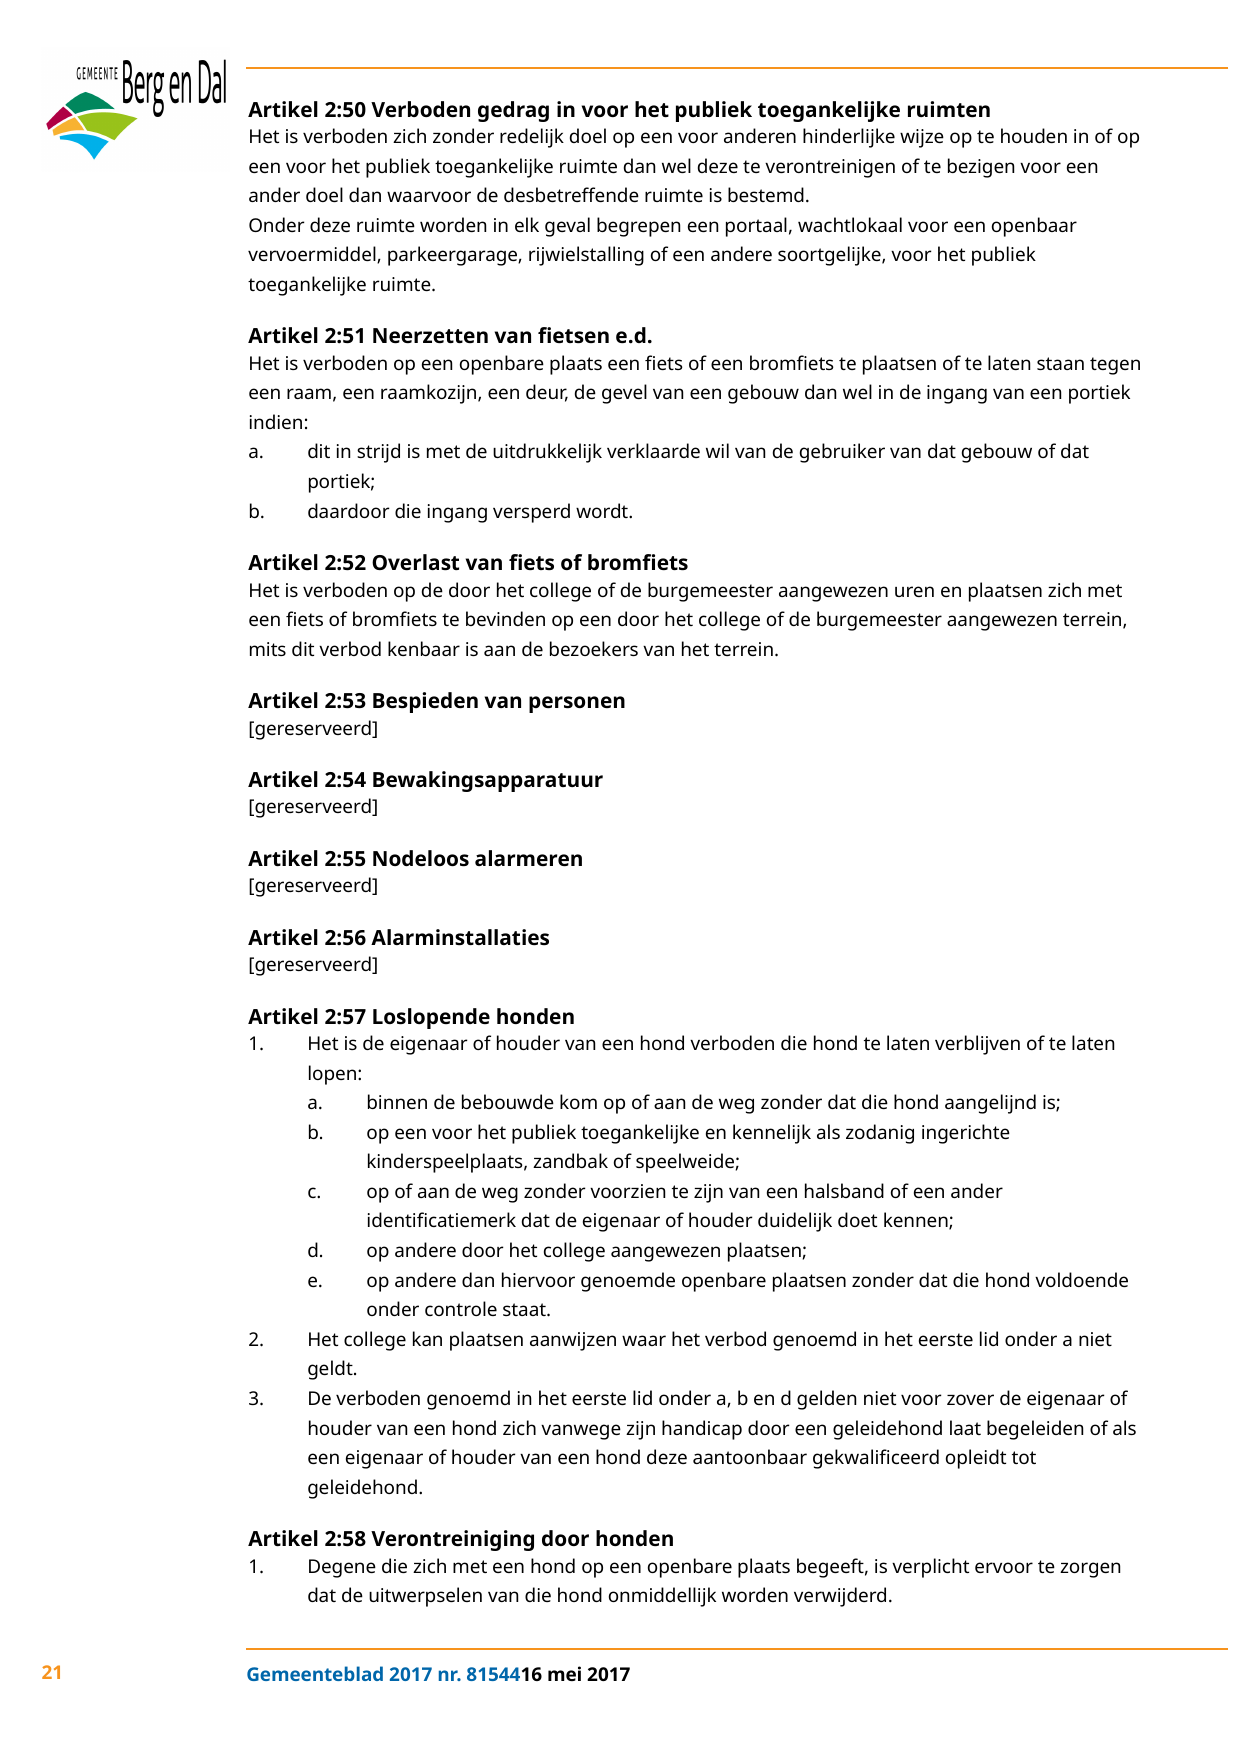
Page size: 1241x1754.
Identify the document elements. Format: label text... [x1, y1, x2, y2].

text Artikel 2:54 Bewakingsapparatuur [248, 765, 1152, 794]
list op een voor het publiek toegankelijke en kennelijk als zodanig ingerichte kinderspeelplaats, zandbak of speelweide; [307, 1119, 1152, 1174]
list op of aan de weg zonder voorzien te zijn van een halsband of een ander identificatiemerk dat de eigenaar of houder duidelijk doet kennen; [307, 1178, 1152, 1233]
text [gereserveerd] [248, 951, 1152, 977]
list Het college kan plaatsen aanwijzen waar het verbod genoemd in het eerste lid onder a niet geldt. [248, 1326, 1152, 1381]
list op andere door het college aangewezen plaatsen; [307, 1237, 1152, 1263]
list De verboden genoemd in het eerste lid onder a, b en d gelden niet voor zover de eigenaar of houder van een hond zich vanwege zijn handicap door een geleidehond laat begeleiden of als een eigenaar of houder van een hond deze aantoonbaar gekwalificeerd opleidt tot geleidehond. [248, 1385, 1152, 1500]
picture [41, 47, 231, 172]
list dit in strijd is met de uitdrukkelijk verklaarde wil van de gebruiker van dat gebouw of dat portiek; [248, 439, 1152, 494]
text Artikel 2:55 Nodeloos alarmeren [248, 844, 1152, 872]
list Het is de eigenaar of houder van een hond verboden die hond te laten verblijven of te laten lopen: [248, 1030, 1152, 1086]
text Het is verboden op de door het college of de burgemeester aangewezen uren en plaatsen zich met een fiets of bromfiets te bevinden op een door het college of de burgemeester aangewezen terrein, mits dit verbod kenbaar is aan de bezoekers van het terrein. [248, 577, 1152, 662]
text Artikel 2:53 Bespieden van personen [248, 686, 1152, 715]
list Degene die zich met een hond op een openbare plaats begeeft, is verplicht ervoor te zorgen dat de uitwerpselen van die hond onmiddellijk worden verwijderd. [248, 1553, 1152, 1608]
text Artikel 2:51 Neerzetten van fietsen e.d. [248, 322, 1152, 350]
text Het is verboden op een openbare plaats een fiets of een bromfiets te plaatsen of te laten staan tegen een raam, een raamkozijn, een deur, de gevel van een gebouw dan wel in de ingang van een portiek indien: [248, 350, 1152, 435]
text [gereserveerd] [248, 872, 1152, 898]
text Onder deze ruimte worden in elk geval begrepen een portaal, wachtlokaal voor een openbaar vervoermiddel, parkeergarage, rijwielstalling of een andere soortgelijke, voor het publiek toegankelijke ruimte. [248, 212, 1152, 297]
text Het is verboden zich zonder redelijk doel op een voor anderen hinderlijke wijze op te houden in of op een voor het publiek toegankelijke ruimte dan wel deze te verontreinigen of te bezigen voor een ander doel dan waarvoor de desbetreffende ruimte is bestemd. [248, 123, 1152, 208]
list daardoor die ingang versperd wordt. [248, 498, 1152, 524]
list binnen de bebouwde kom op of aan de weg zonder dat die hond aangelijnd is; [307, 1089, 1152, 1115]
text Artikel 2:57 Loslopende honden [248, 1002, 1152, 1030]
list op andere dan hiervoor genoemde openbare plaatsen zonder dat die hond voldoende onder controle staat. [307, 1267, 1152, 1322]
text [gereserveerd] [248, 715, 1152, 741]
text [gereserveerd] [248, 794, 1152, 819]
text Artikel 2:52 Overlast van fiets of bromfiets [248, 548, 1152, 577]
text Artikel 2:56 Alarminstallaties [248, 923, 1152, 951]
text Artikel 2:58 Verontreiniging door honden [248, 1524, 1152, 1553]
text Artikel 2:50 Verboden gedrag in voor het publiek toegankelijke ruimten [248, 95, 1152, 123]
